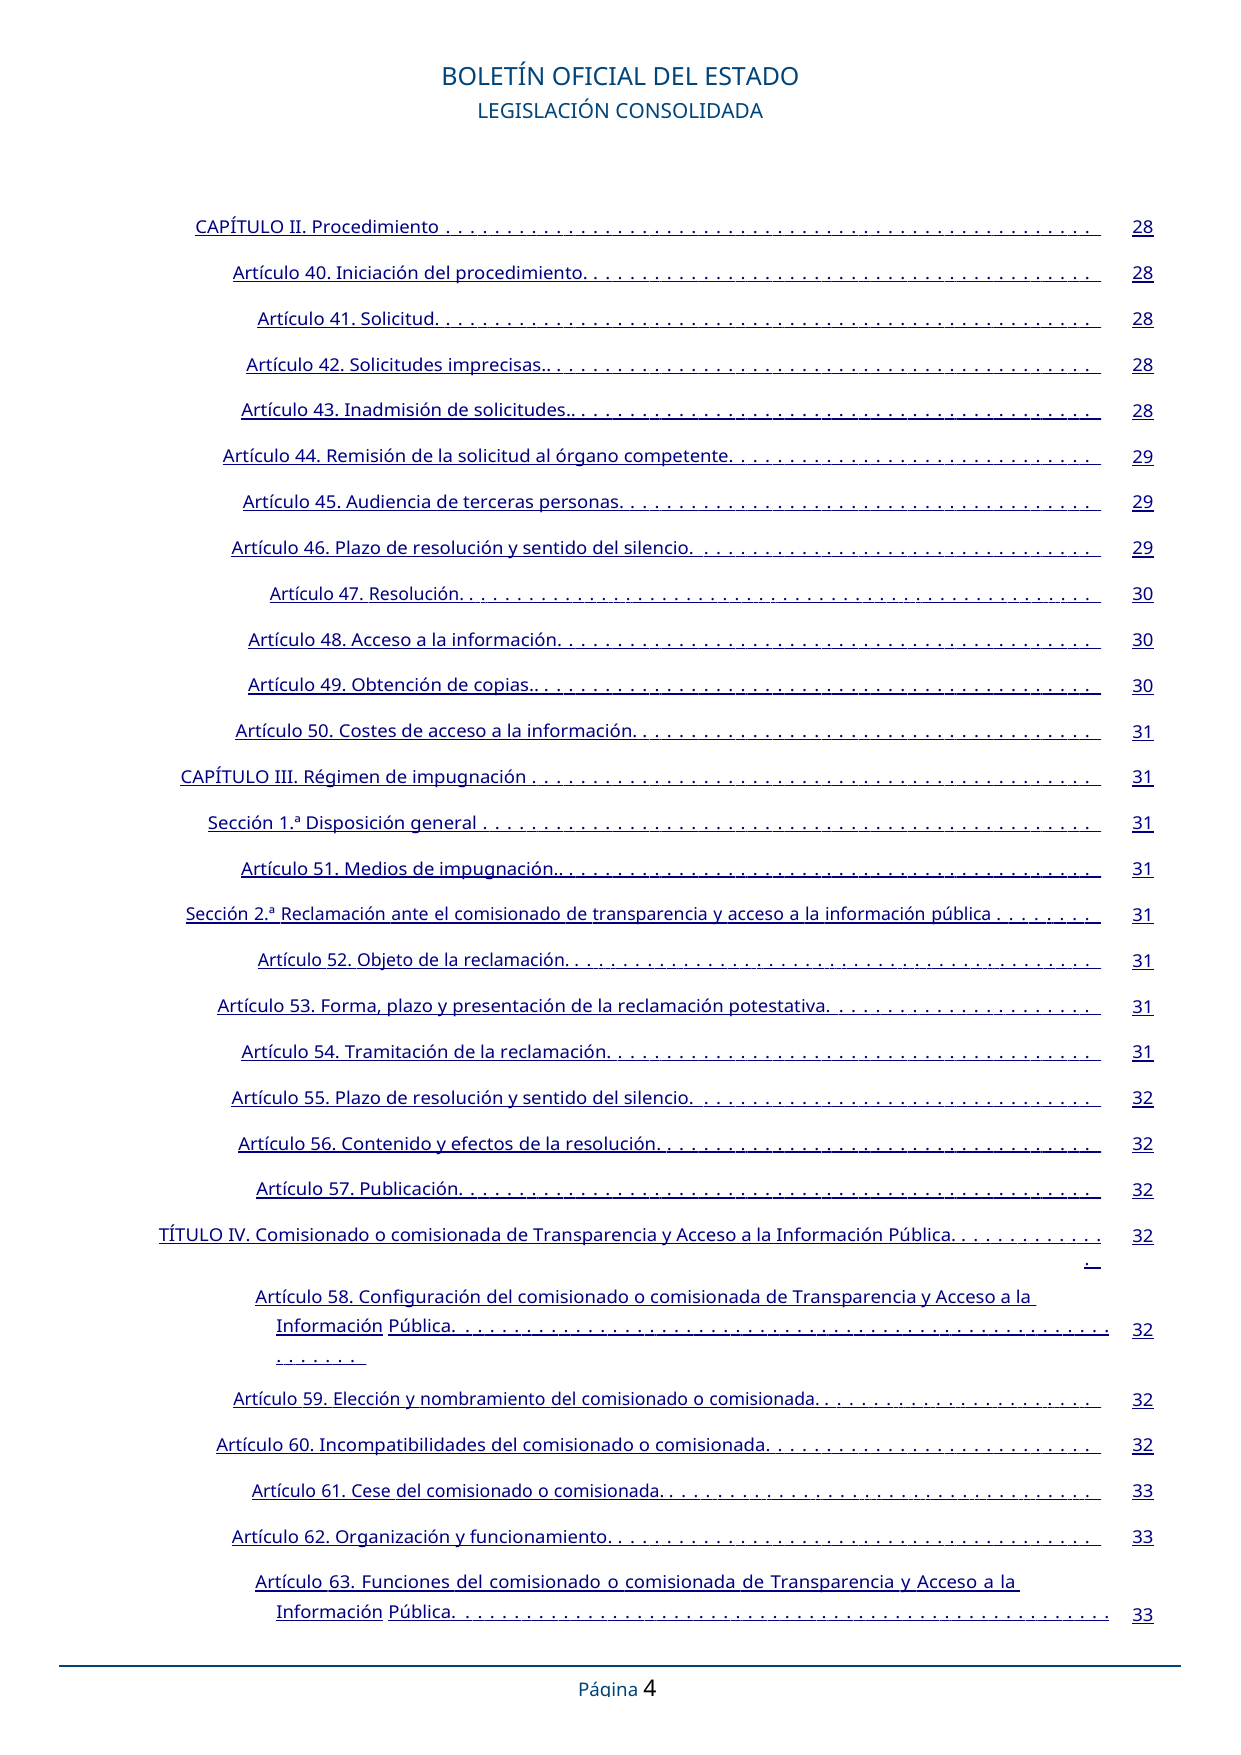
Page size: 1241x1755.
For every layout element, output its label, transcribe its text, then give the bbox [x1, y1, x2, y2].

table_cell 32 [1116, 1164, 1173, 1209]
table_cell Artículo 57. Publicación. . . . . . . . . . . . . . . . . . . . . . . . . . . . . . . . . . . . . . . . . . . . . . . . . . . . [151, 1164, 1116, 1209]
table_cell 31 [1116, 797, 1173, 843]
table_cell 31 [1116, 934, 1173, 980]
table_cell 31 [1116, 1026, 1173, 1072]
table_cell 32 [1116, 1072, 1173, 1118]
table_header CAPÍTULO II. Procedimiento . . . . . . . . . . . . . . . . . . . . . . . . . . . . . . . . . . . . . . . . . . . . . . . . . . . . . [151, 212, 1116, 247]
table_cell Artículo 61. Cese del comisionado o comisionada. . . . . . . . . . . . . . . . . . . . . . . . . . . . . . . . . . . . [151, 1465, 1116, 1511]
table_cell 30 [1116, 614, 1173, 659]
table_cell 30 [1116, 660, 1173, 705]
table_cell Artículo 45. Audiencia de terceras personas. . . . . . . . . . . . . . . . . . . . . . . . . . . . . . . . . . . . . . . [151, 476, 1116, 522]
table_cell Artículo 54. Tramitación de la reclamación. . . . . . . . . . . . . . . . . . . . . . . . . . . . . . . . . . . . . . . . [151, 1026, 1116, 1072]
table_cell Sección 2.ª Reclamación ante el comisionado de transparencia y acceso a la información pública . . . . . . . . [151, 889, 1116, 934]
table_cell 33 [1116, 1465, 1173, 1511]
table_cell 32 [1116, 1118, 1173, 1163]
table_cell 29 [1116, 430, 1173, 476]
table_cell 32 [1116, 1271, 1173, 1373]
table_cell Sección 1.ª Disposición general . . . . . . . . . . . . . . . . . . . . . . . . . . . . . . . . . . . . . . . . . . . . . . . . . . [151, 797, 1116, 843]
table_cell 30 [1116, 568, 1173, 614]
table_cell Artículo 44. Remisión de la solicitud al órgano competente. . . . . . . . . . . . . . . . . . . . . . . . . . . . . . [151, 430, 1116, 476]
table_cell Artículo 49. Obtención de copias.. . . . . . . . . . . . . . . . . . . . . . . . . . . . . . . . . . . . . . . . . . . . . . [151, 660, 1116, 705]
table_cell Artículo 62. Organización y funcionamiento. . . . . . . . . . . . . . . . . . . . . . . . . . . . . . . . . . . . . . . . [151, 1511, 1116, 1557]
table_cell Artículo 60. Incompatibilidades del comisionado o comisionada. . . . . . . . . . . . . . . . . . . . . . . . . . . [151, 1419, 1116, 1465]
table_cell Artículo 63. Funciones del comisionado o comisionada de Transparencia y Acceso a la Información Pública. . . . . . . . . . . . . . . . . . . . . . . . . . . . . . . . . . . . . . . . . . . . . . . . . . . . . . [151, 1557, 1116, 1627]
table_cell Artículo 59. Elección y nombramiento del comisionado o comisionada. . . . . . . . . . . . . . . . . . . . . . . [151, 1373, 1116, 1419]
table_cell 33 [1116, 1511, 1173, 1557]
table_cell Artículo 56. Contenido y efectos de la resolución. . . . . . . . . . . . . . . . . . . . . . . . . . . . . . . . . . . . [151, 1118, 1116, 1163]
table_cell 28 [1116, 339, 1173, 384]
table_cell 29 [1116, 522, 1173, 568]
table_header 28 [1116, 212, 1173, 247]
table_cell 32 [1116, 1419, 1173, 1465]
table_cell Artículo 50. Costes de acceso a la información. . . . . . . . . . . . . . . . . . . . . . . . . . . . . . . . . . . . . . [151, 705, 1116, 751]
table_cell 28 [1116, 293, 1173, 339]
table_cell TÍTULO IV. Comisionado o comisionada de Transparencia y Acceso a la Información Pública. . . . . . . . . . . . . . [151, 1209, 1116, 1271]
table_cell Artículo 58. Configuración del comisionado o comisionada de Transparencia y Acceso a la Información Pública. . . . . . . . . . . . . . . . . . . . . . . . . . . . . . . . . . . . . . . . . . . . . . . . . . . . . . . . . . . . . [151, 1271, 1116, 1373]
table_cell Artículo 51. Medios de impugnación.. . . . . . . . . . . . . . . . . . . . . . . . . . . . . . . . . . . . . . . . . . . . [151, 843, 1116, 888]
table_cell Artículo 46. Plazo de resolución y sentido del silencio. . . . . . . . . . . . . . . . . . . . . . . . . . . . . . . . . [151, 522, 1116, 568]
table_cell 31 [1116, 843, 1173, 888]
table_cell CAPÍTULO III. Régimen de impugnación . . . . . . . . . . . . . . . . . . . . . . . . . . . . . . . . . . . . . . . . . . . . . . [151, 751, 1116, 797]
table_cell 31 [1116, 889, 1173, 934]
table_cell Artículo 53. Forma, plazo y presentación de la reclamación potestativa. . . . . . . . . . . . . . . . . . . . . . [151, 980, 1116, 1026]
table_cell 28 [1116, 385, 1173, 430]
table_cell Artículo 55. Plazo de resolución y sentido del silencio. . . . . . . . . . . . . . . . . . . . . . . . . . . . . . . . . [151, 1072, 1116, 1118]
table_cell 31 [1116, 751, 1173, 797]
table_cell Artículo 52. Objeto de la reclamación. . . . . . . . . . . . . . . . . . . . . . . . . . . . . . . . . . . . . . . . . . . . [151, 934, 1116, 980]
table_cell 28 [1116, 247, 1173, 293]
table_cell Artículo 42. Solicitudes imprecisas.. . . . . . . . . . . . . . . . . . . . . . . . . . . . . . . . . . . . . . . . . . . . . [151, 339, 1116, 384]
table_cell Artículo 41. Solicitud. . . . . . . . . . . . . . . . . . . . . . . . . . . . . . . . . . . . . . . . . . . . . . . . . . . . . . [151, 293, 1116, 339]
table_cell Artículo 47. Resolución. . . . . . . . . . . . . . . . . . . . . . . . . . . . . . . . . . . . . . . . . . . . . . . . . . . . . [151, 568, 1116, 614]
table_cell 31 [1116, 705, 1173, 751]
table_cell Artículo 43. Inadmisión de solicitudes.. . . . . . . . . . . . . . . . . . . . . . . . . . . . . . . . . . . . . . . . . . . [151, 385, 1116, 430]
table_cell 33 [1116, 1557, 1173, 1627]
table_cell 32 [1116, 1209, 1173, 1271]
table_cell 31 [1116, 980, 1173, 1026]
table_cell Artículo 48. Acceso a la información. . . . . . . . . . . . . . . . . . . . . . . . . . . . . . . . . . . . . . . . . . . . [151, 614, 1116, 659]
table_cell 29 [1116, 476, 1173, 522]
table_cell 32 [1116, 1373, 1173, 1419]
table_cell Artículo 40. Iniciación del procedimiento. . . . . . . . . . . . . . . . . . . . . . . . . . . . . . . . . . . . . . . . . . [151, 247, 1116, 293]
